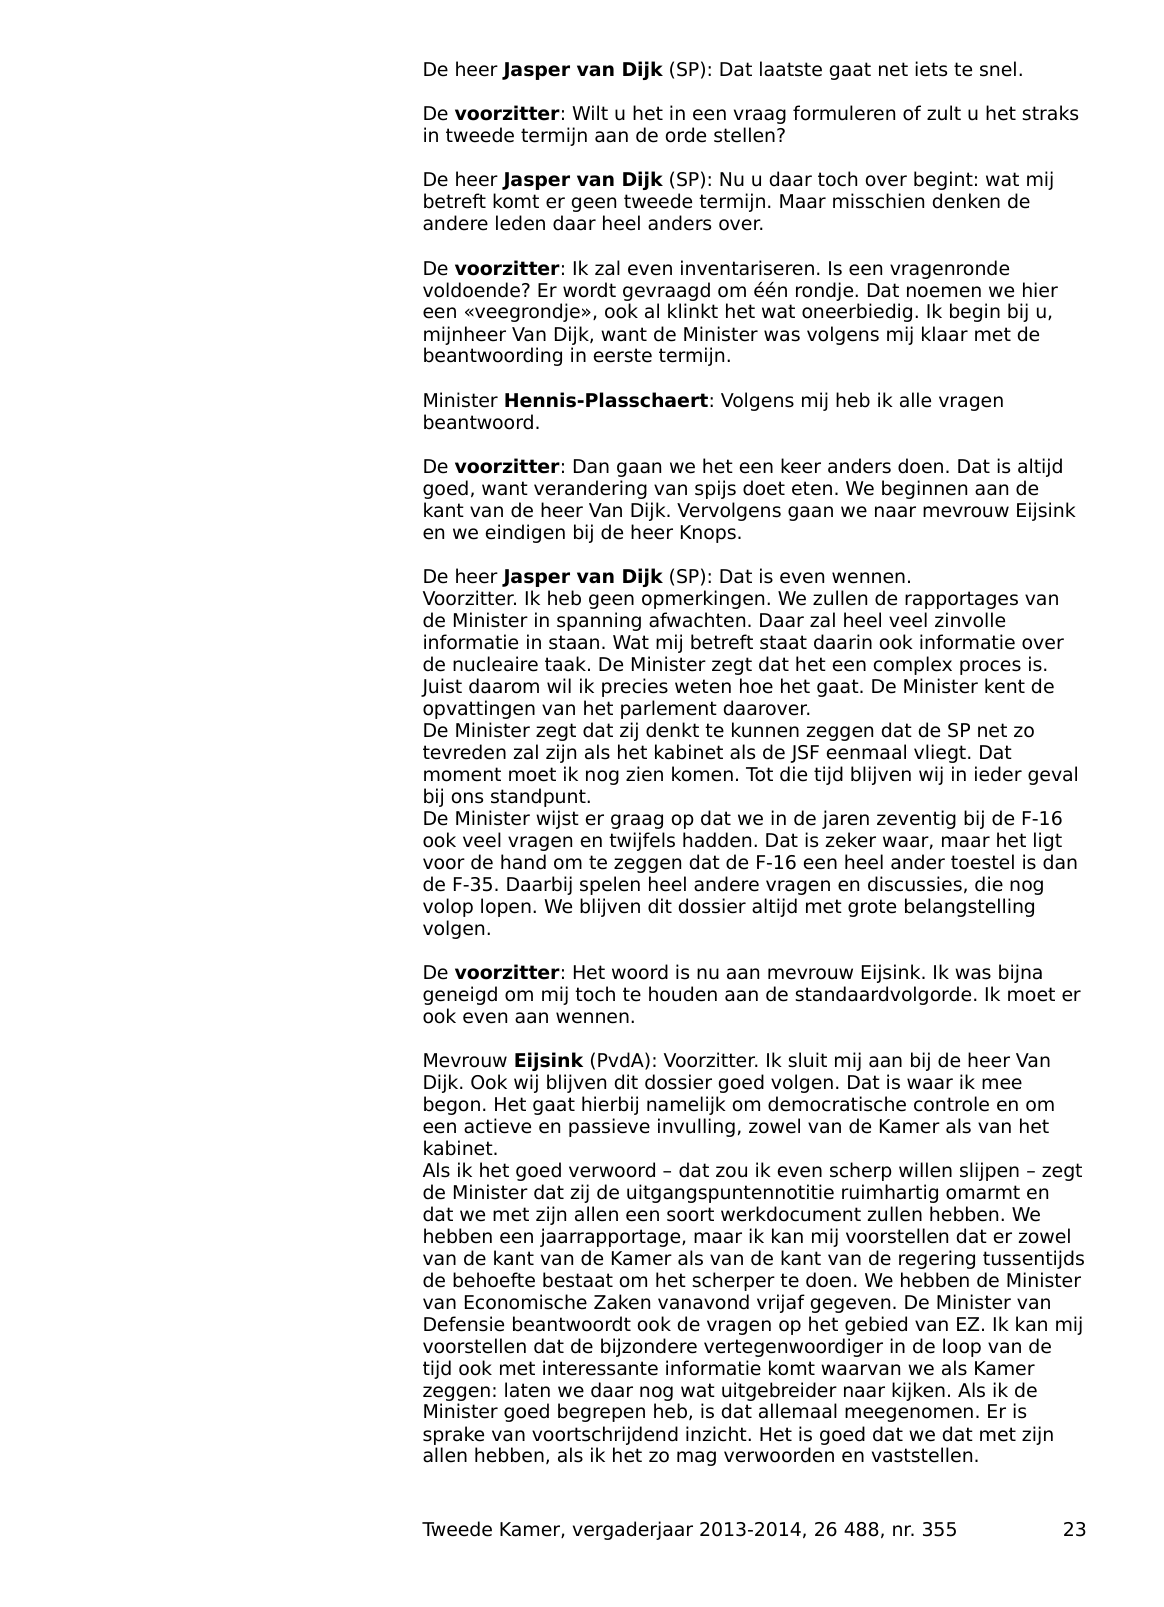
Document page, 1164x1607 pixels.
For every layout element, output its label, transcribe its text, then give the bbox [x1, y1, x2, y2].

text Als ik het goed verwoord – dat zou ik even scherp willen slijpen – zegt de Minister dat zij de uitgangspuntennotitie ruimhartig omarmt en dat we met zijn allen een soort werkdocument zullen hebben. We hebben een jaarrapportage, maar ik kan mij voorstellen dat er zowel van de kant van de Kamer als van de kant van de regering tussentijds de behoefte bestaat om het scherper te doen. We hebben de Minister van Economische Zaken vanavond vrijaf gegeven. De Minister van Defensie beantwoordt ook de vragen op het gebied van EZ. Ik kan mij voorstellen dat de bijzondere vertegenwoordiger in de loop van de tijd ook met interessante informatie komt waarvan we als Kamer zeggen: laten we daar nog wat uitgebreider naar kijken. Als ik de Minister goed begrepen heb, is dat allemaal meegenomen. Er is sprake van voortschrijdend inzicht. Het is goed dat we dat met zijn allen hebben, als ik het zo mag verwoorden en vaststellen. [422, 1160, 1087, 1467]
text Voorzitter. Ik heb geen opmerkingen. We zullen de rapportages van de Minister in spanning afwachten. Daar zal heel veel zinvolle informatie in staan. Wat mij betreft staat daarin ook informatie over de nucleaire taak. De Minister zegt dat het een complex proces is. Juist daarom wil ik precies weten hoe het gaat. De Minister kent de opvattingen van het parlement daarover. [422, 588, 1087, 720]
text De heer Jasper van Dijk (SP): Dat is even wennen. [422, 566, 1087, 588]
text De Minister wijst er graag op dat we in de jaren zeventig bij de F-16 ook veel vragen en twijfels hadden. Dat is zeker waar, maar het ligt voor de hand om te zeggen dat de F-16 een heel ander toestel is dan de F-35. Daarbij spelen heel andere vragen en discussies, die nog volop lopen. We blijven dit dossier altijd met grote belangstelling volgen. [422, 808, 1087, 939]
text De voorzitter: Wilt u het in een vraag formuleren of zult u het straks in tweede termijn aan de orde stellen? [422, 103, 1087, 147]
text De heer Jasper van Dijk (SP): Nu u daar toch over begint: wat mij betreft komt er geen tweede termijn. Maar misschien denken de andere leden daar heel anders over. [422, 169, 1087, 235]
text De heer Jasper van Dijk (SP): Dat laatste gaat net iets te snel. [422, 59, 1087, 81]
text De Minister zegt dat zij denkt te kunnen zeggen dat de SP net zo tevreden zal zijn als het kabinet als de JSF eenmaal vliegt. Dat moment moet ik nog zien komen. Tot die tijd blijven wij in ieder geval bij ons standpunt. [422, 720, 1087, 808]
text De voorzitter: Dan gaan we het een keer anders doen. Dat is altijd goed, want verandering van spijs doet eten. We beginnen aan de kant van de heer Van Dijk. Vervolgens gaan we naar mevrouw Eijsink en we eindigen bij de heer Knops. [422, 456, 1087, 544]
text De voorzitter: Ik zal even inventariseren. Is een vragenronde voldoende? Er wordt gevraagd om één rondje. Dat noemen we hier een «veegrondje», ook al klinkt het wat oneerbiedig. Ik begin bij u, mijnheer Van Dijk, want de Minister was volgens mij klaar met de beantwoording in eerste termijn. [422, 257, 1087, 367]
text De voorzitter: Het woord is nu aan mevrouw Eijsink. Ik was bijna geneigd om mij toch te houden aan de standaardvolgorde. Ik moet er ook even aan wennen. [422, 962, 1087, 1028]
text Mevrouw Eijsink (PvdA): Voorzitter. Ik sluit mij aan bij de heer Van Dijk. Ook wij blijven dit dossier goed volgen. Dat is waar ik mee begon. Het gaat hierbij namelijk om democratische controle en om een actieve en passieve invulling, zowel van de Kamer als van het kabinet. [422, 1050, 1087, 1160]
text Minister Hennis-Plasschaert: Volgens mij heb ik alle vragen beantwoord. [422, 389, 1087, 433]
